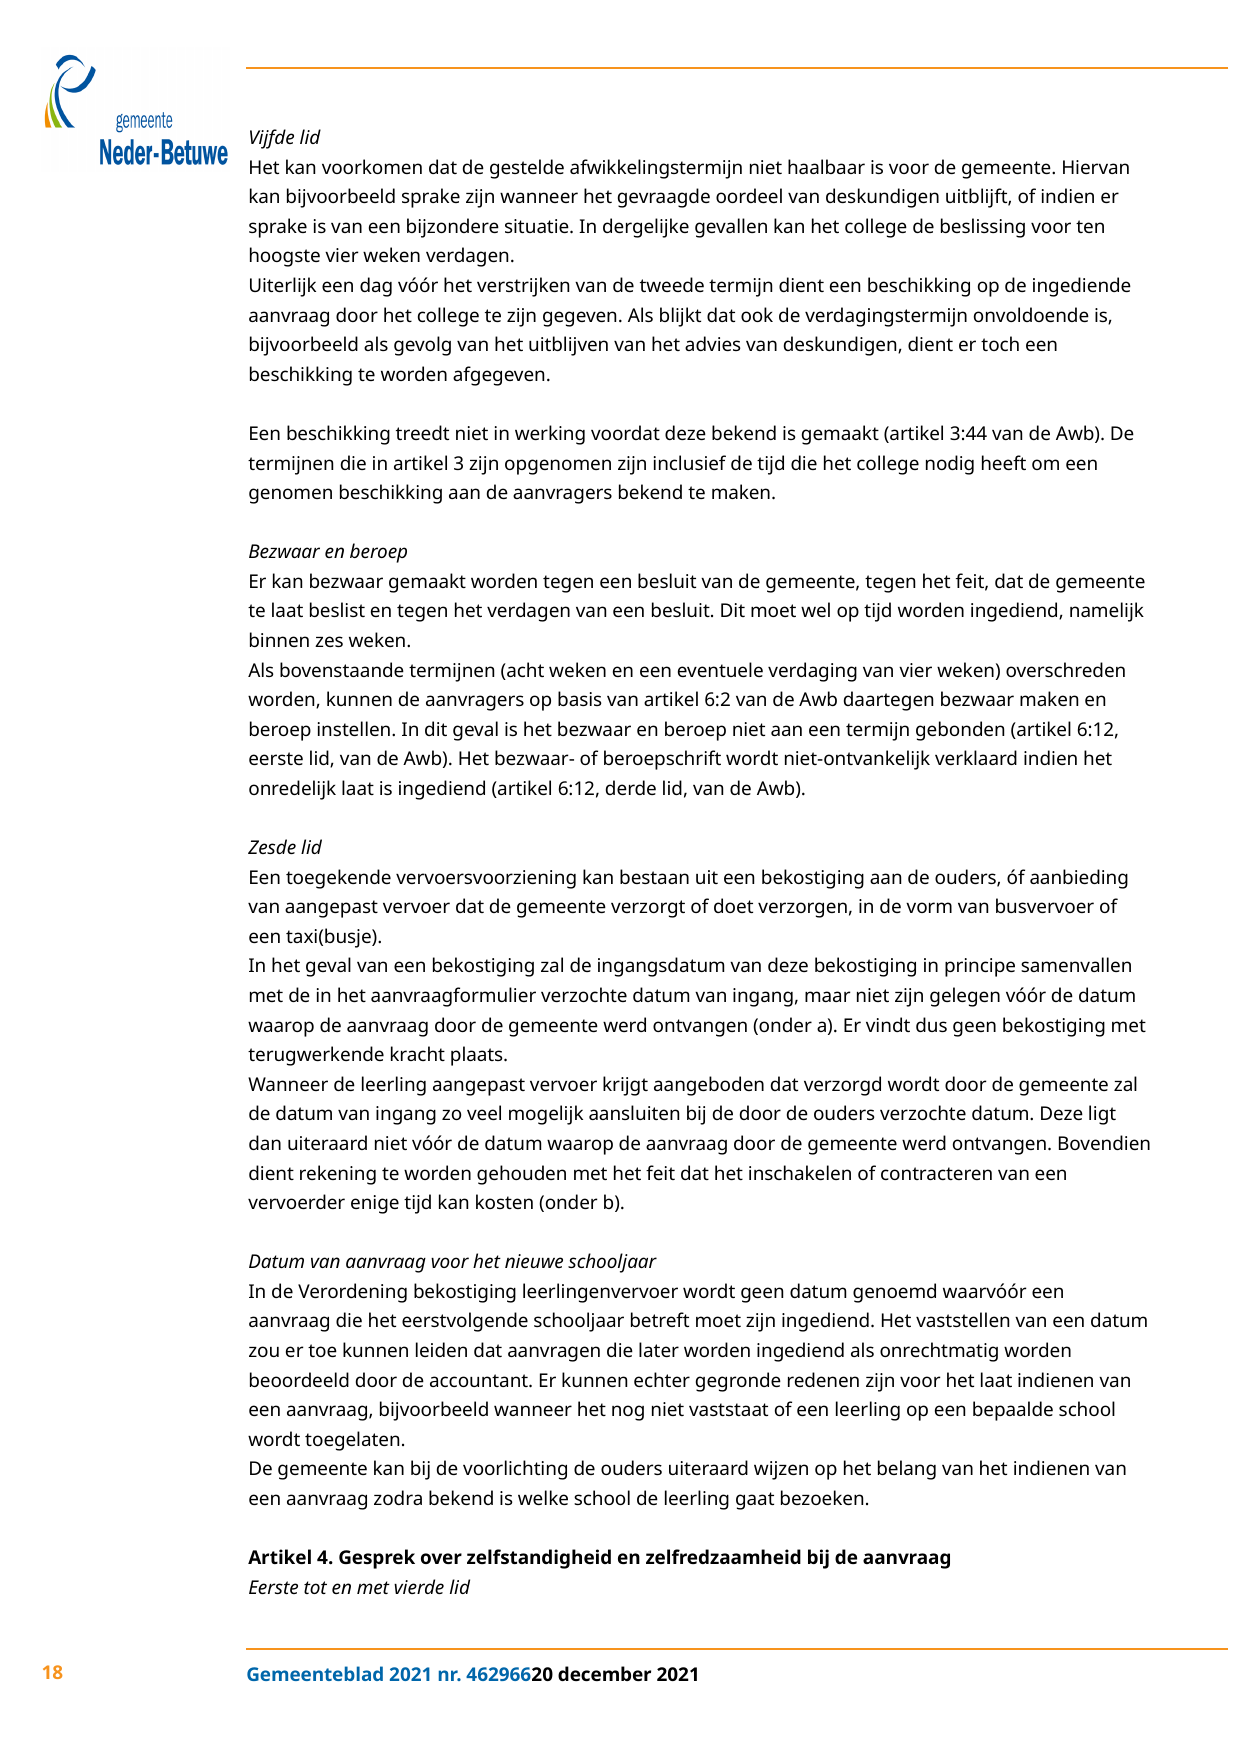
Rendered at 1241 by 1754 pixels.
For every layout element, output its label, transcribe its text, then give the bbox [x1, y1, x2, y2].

text Wanneer de leerling aangepast vervoer krijgt aangeboden dat verzorgd wordt door de gemeente zal de datum van ingang zo veel mogelijk aansluiten bij de door de ouders verzochte datum. Deze ligt dan uiteraard niet vóór de datum waarop de aanvraag door de gemeente werd ontvangen. Bovendien dient rekening te worden gehouden met het feit dat het inschakelen of contracteren van een vervoerder enige tijd kan kosten (onder b). [248, 1071, 1152, 1215]
text Artikel 4. Gesprek over zelfstandigheid en zelfredzaamheid bij de aanvraag [248, 1544, 1152, 1570]
text In de Verordening bekostiging leerlingenvervoer wordt geen datum genoemd waarvóór een aanvraag die het eerstvolgende schooljaar betreft moet zijn ingediend. Het vaststellen van een datum zou er toe kunnen leiden dat aanvragen die later worden ingediend als onrechtmatig worden beoordeeld door de accountant. Er kunnen echter gegronde redenen zijn voor het laat indienen van een aanvraag, bijvoorbeeld wanneer het nog niet vaststaat of een leerling op een bepaalde school wordt toegelaten. [248, 1278, 1152, 1452]
text Een toegekende vervoersvoorziening kan bestaan uit een bekostiging aan de ouders, óf aanbieding van aangepast vervoer dat de gemeente verzorgt of doet verzorgen, in de vorm van busvervoer of een taxi(busje). [248, 864, 1152, 949]
picture [41, 47, 231, 172]
text Datum van aanvraag voor het nieuwe schooljaar [248, 1248, 1152, 1274]
text Als bovenstaande termijnen (acht weken en een eventuele verdaging van vier weken) overschreden worden, kunnen de aanvragers op basis van artikel 6:2 van de Awb daartegen bezwaar maken en beroep instellen. In dit geval is het bezwaar en beroep niet aan een termijn gebonden (artikel 6:12, eerste lid, van de Awb). Het bezwaar- of beroepschrift wordt niet-ontvankelijk verklaard indien het onredelijk laat is ingediend (artikel 6:12, derde lid, van de Awb). [248, 657, 1152, 801]
text Het kan voorkomen dat de gestelde afwikkelingstermijn niet haalbaar is voor de gemeente. Hiervan kan bijvoorbeeld sprake zijn wanneer het gevraagde oordeel van deskundigen uitblijft, of indien er sprake is van een bijzondere situatie. In dergelijke gevallen kan het college de beslissing voor ten hoogste vier weken verdagen. [248, 154, 1152, 268]
text Vijfde lid [248, 124, 1152, 150]
text Een beschikking treedt niet in werking voordat deze bekend is gemaakt (artikel 3:44 van de Awb). De termijnen die in artikel 3 zijn opgenomen zijn inclusief de tijd die het college nodig heeft om een genomen beschikking aan de aanvragers bekend te maken. [248, 420, 1152, 505]
text In het geval van een bekostiging zal de ingangsdatum van deze bekostiging in principe samenvallen met de in het aanvraagformulier verzochte datum van ingang, maar niet zijn gelegen vóór de datum waarop de aanvraag door de gemeente werd ontvangen (onder a). Er vindt dus geen bekostiging met terugwerkende kracht plaats. [248, 953, 1152, 1067]
text Er kan bezwaar gemaakt worden tegen een besluit van de gemeente, tegen het feit, dat de gemeente te laat beslist en tegen het verdagen van een besluit. Dit moet wel op tijd worden ingediend, namelijk binnen zes weken. [248, 568, 1152, 653]
text Eerste tot en met vierde lid [248, 1574, 1152, 1600]
text Uiterlijk een dag vóór het verstrijken van de tweede termijn dient een beschikking op de ingediende aanvraag door het college te zijn gegeven. Als blijkt dat ook de verdagingstermijn onvoldoende is, bijvoorbeeld als gevolg van het uitblijven van het advies van deskundigen, dient er toch een beschikking te worden afgegeven. [248, 272, 1152, 387]
text Zesde lid [248, 834, 1152, 860]
text De gemeente kan bij de voorlichting de ouders uiteraard wijzen op het belang van het indienen van een aanvraag zodra bekend is welke school de leerling gaat bezoeken. [248, 1456, 1152, 1511]
text Bezwaar en beroep [248, 538, 1152, 564]
